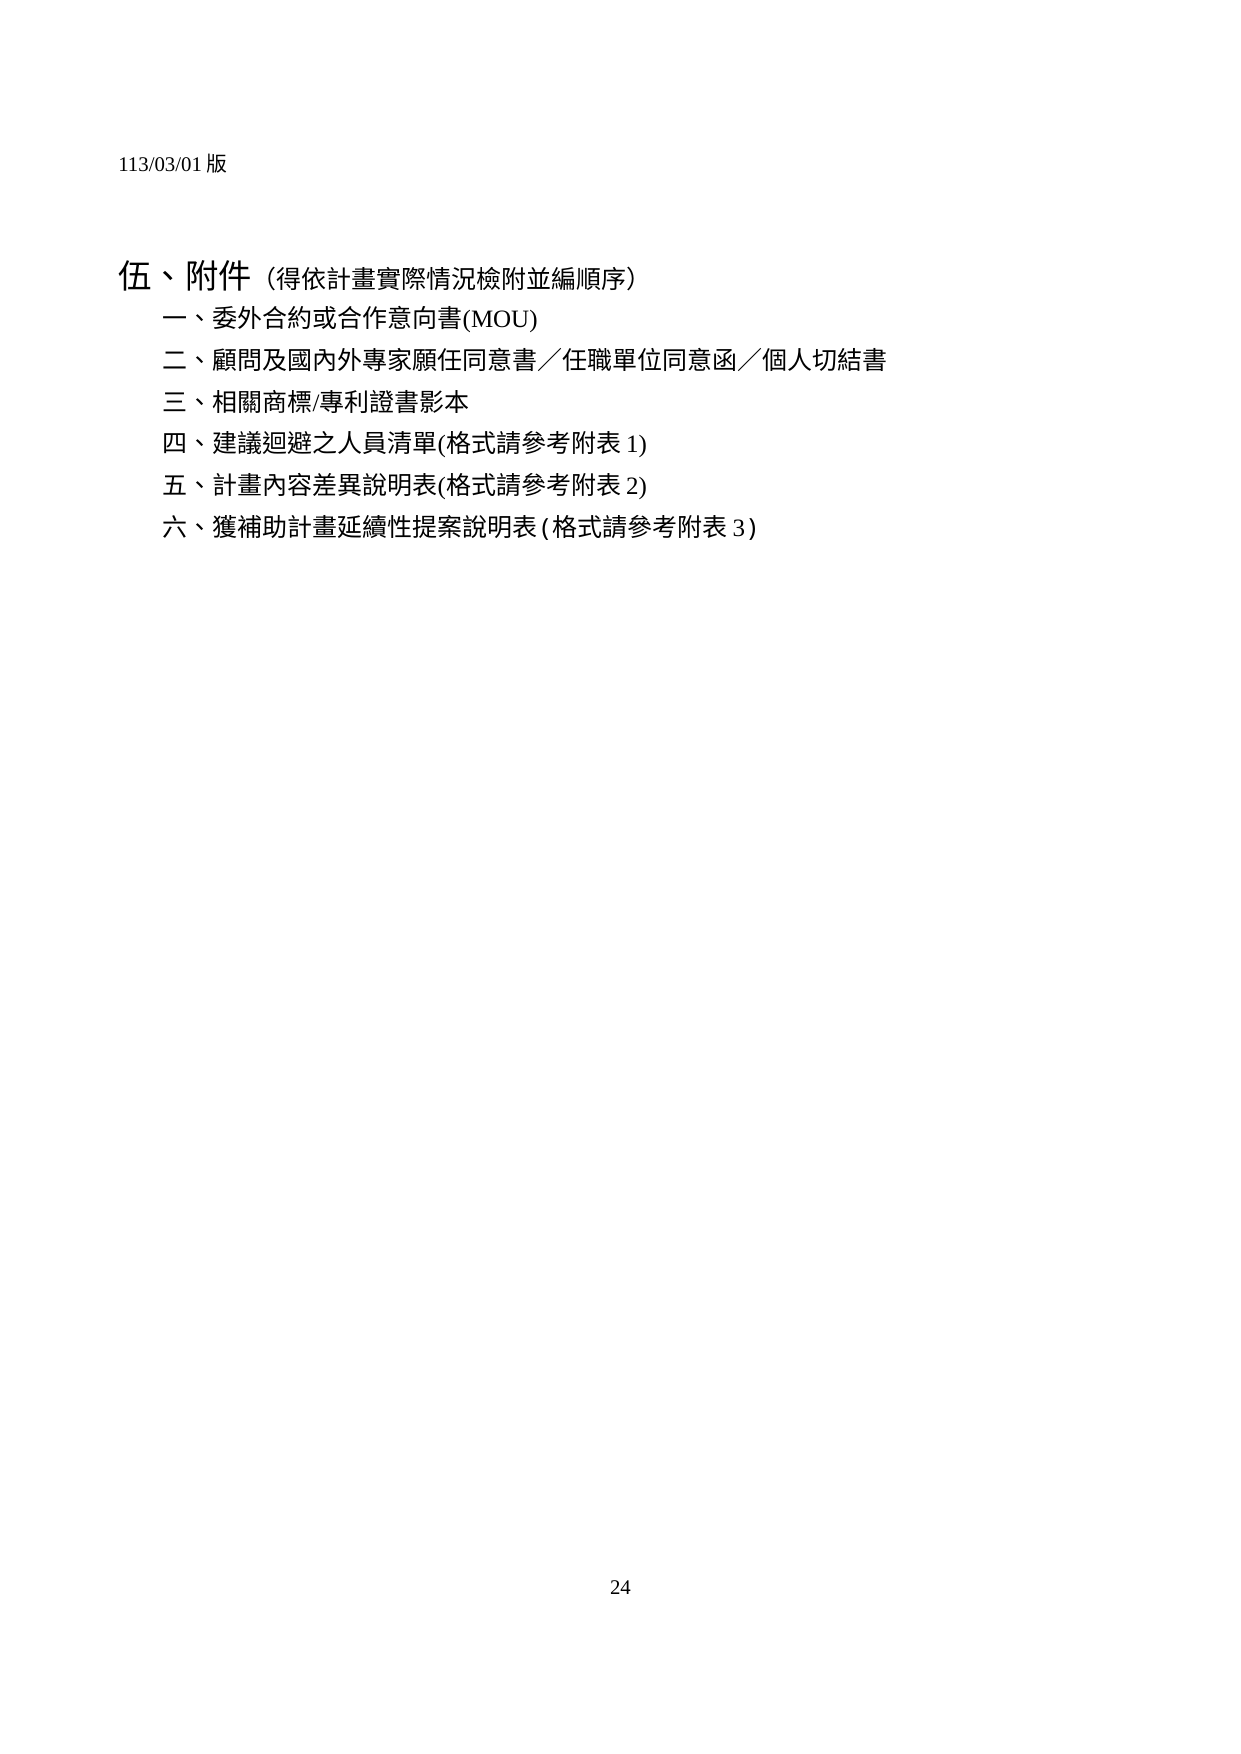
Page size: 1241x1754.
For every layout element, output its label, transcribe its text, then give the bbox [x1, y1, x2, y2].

text 四、建議迴避之人員清單(格式請參考附表1) [118, 419, 1122, 461]
text 五、計畫內容差異說明表(格式請參考附表2) [118, 461, 1122, 503]
text 二、顧問及國內外專家願任同意書／任職單位同意函／個人切結書 [118, 336, 1122, 378]
text 三、相關商標/專利證書影本 [118, 378, 1122, 419]
text 伍、附件（得依計畫實際情況檢附並編順序） [118, 232, 1122, 294]
text 一、委外合約或合作意向書(MOU) [118, 294, 1122, 336]
text 六、獲補助計畫延續性提案說明表(格式請參考附表3) [118, 503, 1122, 544]
